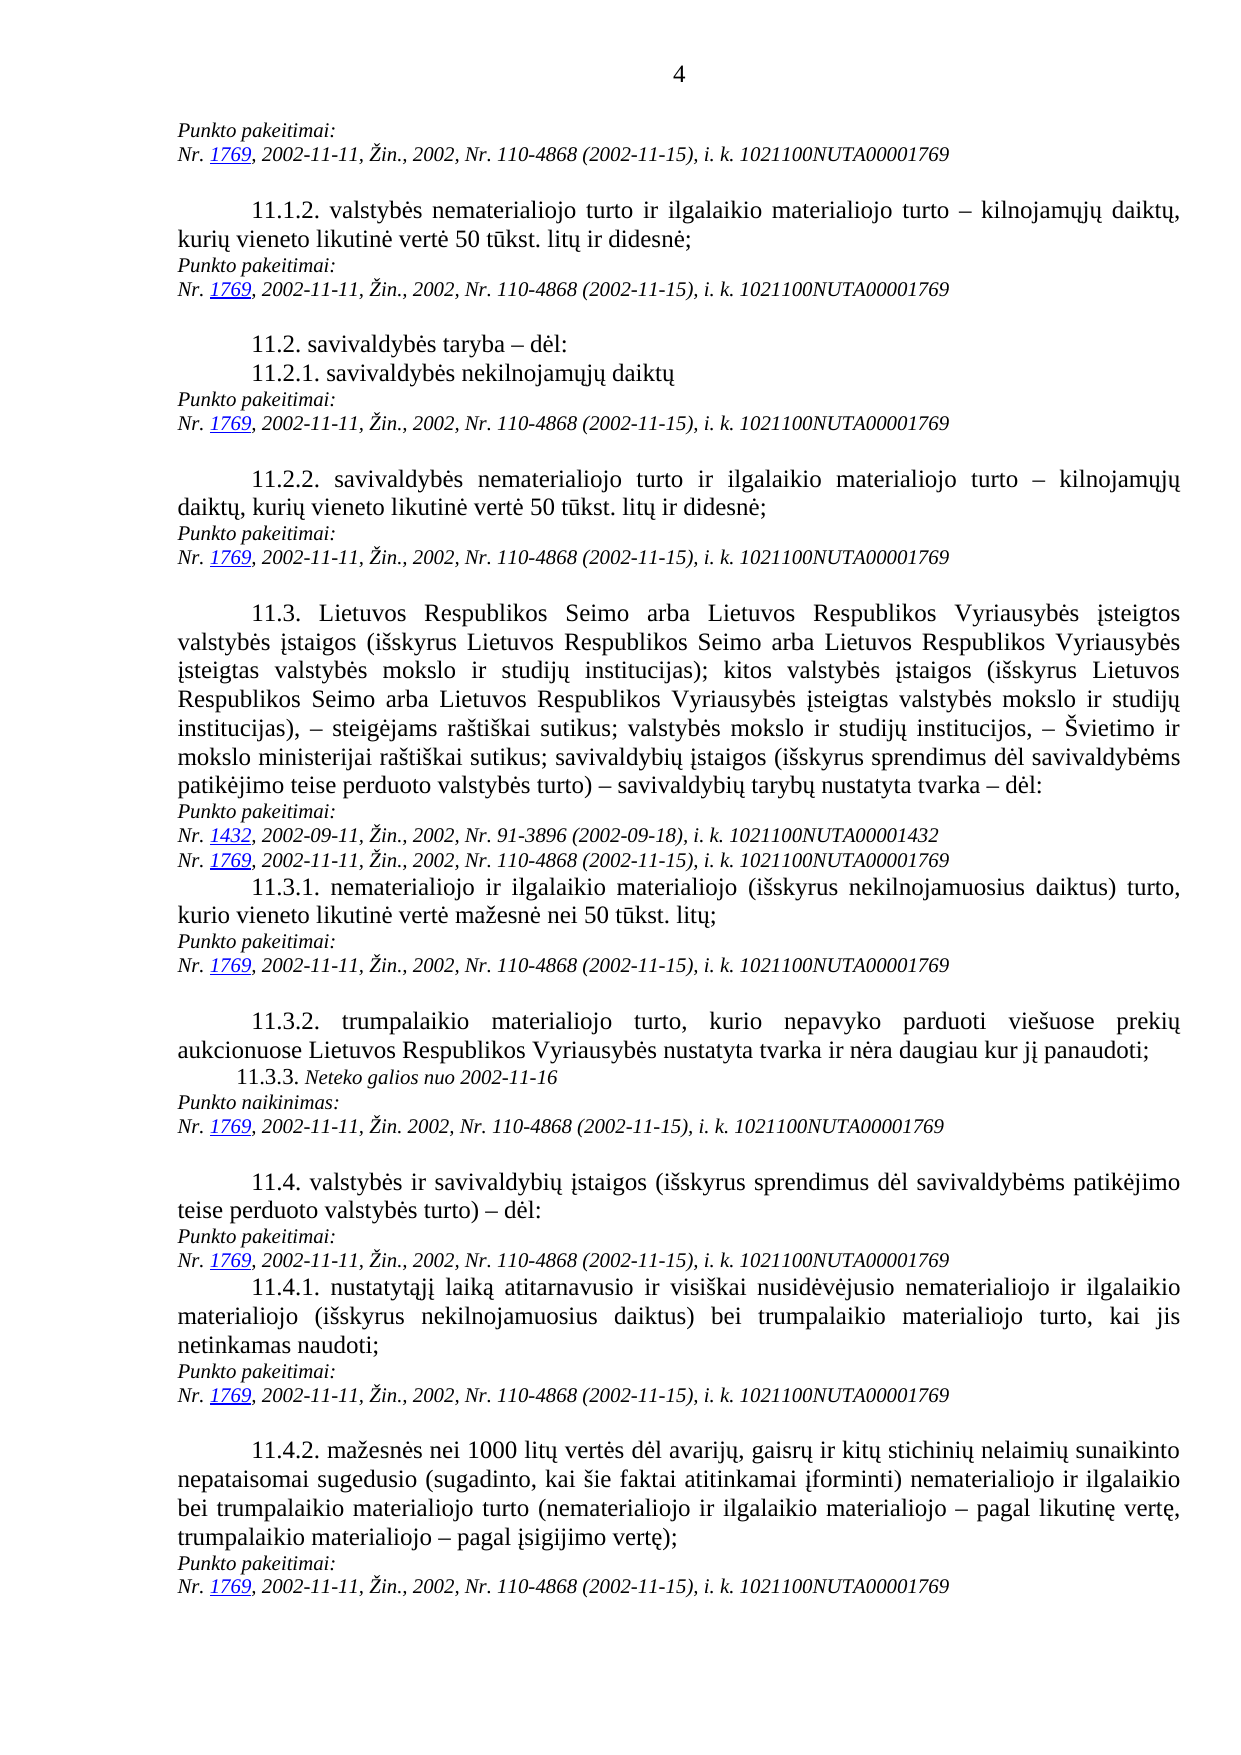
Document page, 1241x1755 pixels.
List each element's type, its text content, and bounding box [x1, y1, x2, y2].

text Punkto pakeitimai: [177, 1358, 1181, 1383]
text 11.4.2. mažesnės nei 1000 litų vertės dėl avarijų, gaisrų ir kitų stichinių nelaimių sunaikinto nepataisomai sugedusio (sugadinto, kai šie faktai atitinkamai įforminti) nematerialiojo ir ilgalaikio bei trumpalaikio materialiojo turto (nematerialiojo ir ilgalaikio materialiojo – pagal likutinę vertę, trumpalaikio materialiojo – pagal įsigijimo vertę); [177, 1435, 1181, 1550]
text 11.1.2. valstybės nematerialiojo turto ir ilgalaikio materialiojo turto – kilnojamųjų daiktų, kurių vieneto likutinė vertė 50 tūkst. litų ir didesnė; [177, 195, 1181, 252]
text 11.2.1. savivaldybės nekilnojamųjų daiktų [177, 358, 1181, 387]
text Nr. 1769, 2002-11-11, Žin., 2002, Nr. 110-4868 (2002-11-15), i. k. 1021100NUTA00001769 [177, 1383, 1181, 1407]
text Punkto pakeitimai: [177, 929, 1181, 953]
text Nr. 1769, 2002-11-11, Žin. 2002, Nr. 110-4868 (2002-11-15), i. k. 1021100NUTA00001769 [177, 1114, 1181, 1138]
text 11.2.2. savivaldybės nematerialiojo turto ir ilgalaikio materialiojo turto – kilnojamųjų daiktų, kurių vieneto likutinė vertė 50 tūkst. litų ir didesnė; [177, 464, 1181, 521]
text Nr. 1769, 2002-11-11, Žin., 2002, Nr. 110-4868 (2002-11-15), i. k. 1021100NUTA00001769 [177, 411, 1181, 435]
text 11.4. valstybės ir savivaldybių įstaigos (išskyrus sprendimus dėl savivaldybėms patikėjimo teise perduoto valstybės turto) – dėl: [177, 1167, 1181, 1224]
text 11.3.2. trumpalaikio materialiojo turto, kurio nepavyko parduoti viešuose prekių aukcionuose Lietuvos Respublikos Vyriausybės nustatyta tvarka ir nėra daugiau kur jį panaudoti; [177, 1006, 1181, 1063]
text Nr. 1769, 2002-11-11, Žin., 2002, Nr. 110-4868 (2002-11-15), i. k. 1021100NUTA00001769 [177, 545, 1181, 569]
text Punkto pakeitimai: [177, 387, 1181, 411]
text Punkto pakeitimai: [177, 252, 1181, 277]
text Nr. 1769, 2002-11-11, Žin., 2002, Nr. 110-4868 (2002-11-15), i. k. 1021100NUTA00001769 [177, 953, 1181, 977]
text Punkto pakeitimai: [177, 1224, 1181, 1248]
text 11.3.1. nematerialiojo ir ilgalaikio materialiojo (išskyrus nekilnojamuosius daiktus) turto, kurio vieneto likutinė vertė mažesnė nei 50 tūkst. litų; [177, 872, 1181, 929]
text 11.4.1. nustatytąjį laiką atitarnavusio ir visiškai nusidėvėjusio nematerialiojo ir ilgalaikio materialiojo (išskyrus nekilnojamuosius daiktus) bei trumpalaikio materialiojo turto, kai jis netinkamas naudoti; [177, 1272, 1181, 1358]
text 11.2. savivaldybės taryba – dėl: [177, 329, 1181, 358]
text Nr. 1769, 2002-11-11, Žin., 2002, Nr. 110-4868 (2002-11-15), i. k. 1021100NUTA00001769 [177, 142, 1181, 166]
text Nr. 1432, 2002-09-11, Žin., 2002, Nr. 91-3896 (2002-09-18), i. k. 1021100NUTA00001432 [177, 823, 1181, 847]
text Nr. 1769, 2002-11-11, Žin., 2002, Nr. 110-4868 (2002-11-15), i. k. 1021100NUTA00001769 [177, 277, 1181, 301]
text Nr. 1769, 2002-11-11, Žin., 2002, Nr. 110-4868 (2002-11-15), i. k. 1021100NUTA00001769 [177, 847, 1181, 872]
text 11.3. Lietuvos Respublikos Seimo arba Lietuvos Respublikos Vyriausybės įsteigtos valstybės įstaigos (išskyrus Lietuvos Respublikos Seimo arba Lietuvos Respublikos Vyriausybės įsteigtas valstybės mokslo ir studijų institucijas); kitos valstybės įstaigos (išskyrus Lietuvos Respublikos Seimo arba Lietuvos Respublikos Vyriausybės įsteigtas valstybės mokslo ir studijų institucijas), – steigėjams raštiškai sutikus; valstybės mokslo ir studijų institucijos, – Švietimo ir mokslo ministerijai raštiškai sutikus; savivaldybių įstaigos (išskyrus sprendimus dėl savivaldybėms patikėjimo teise perduoto valstybės turto) – savivaldybių tarybų nustatyta tvarka – dėl: [177, 598, 1181, 799]
text Nr. 1769, 2002-11-11, Žin., 2002, Nr. 110-4868 (2002-11-15), i. k. 1021100NUTA00001769 [177, 1574, 1181, 1598]
text 11.3.3. Neteko galios nuo 2002-11-16 [177, 1063, 1181, 1090]
text Punkto pakeitimai: [177, 799, 1181, 823]
text Punkto pakeitimai: [177, 521, 1181, 545]
text Punkto pakeitimai: [177, 1550, 1181, 1574]
text Punkto naikinimas: [177, 1090, 1181, 1114]
text Nr. 1769, 2002-11-11, Žin., 2002, Nr. 110-4868 (2002-11-15), i. k. 1021100NUTA00001769 [177, 1248, 1181, 1272]
text Punkto pakeitimai: [177, 118, 1181, 142]
